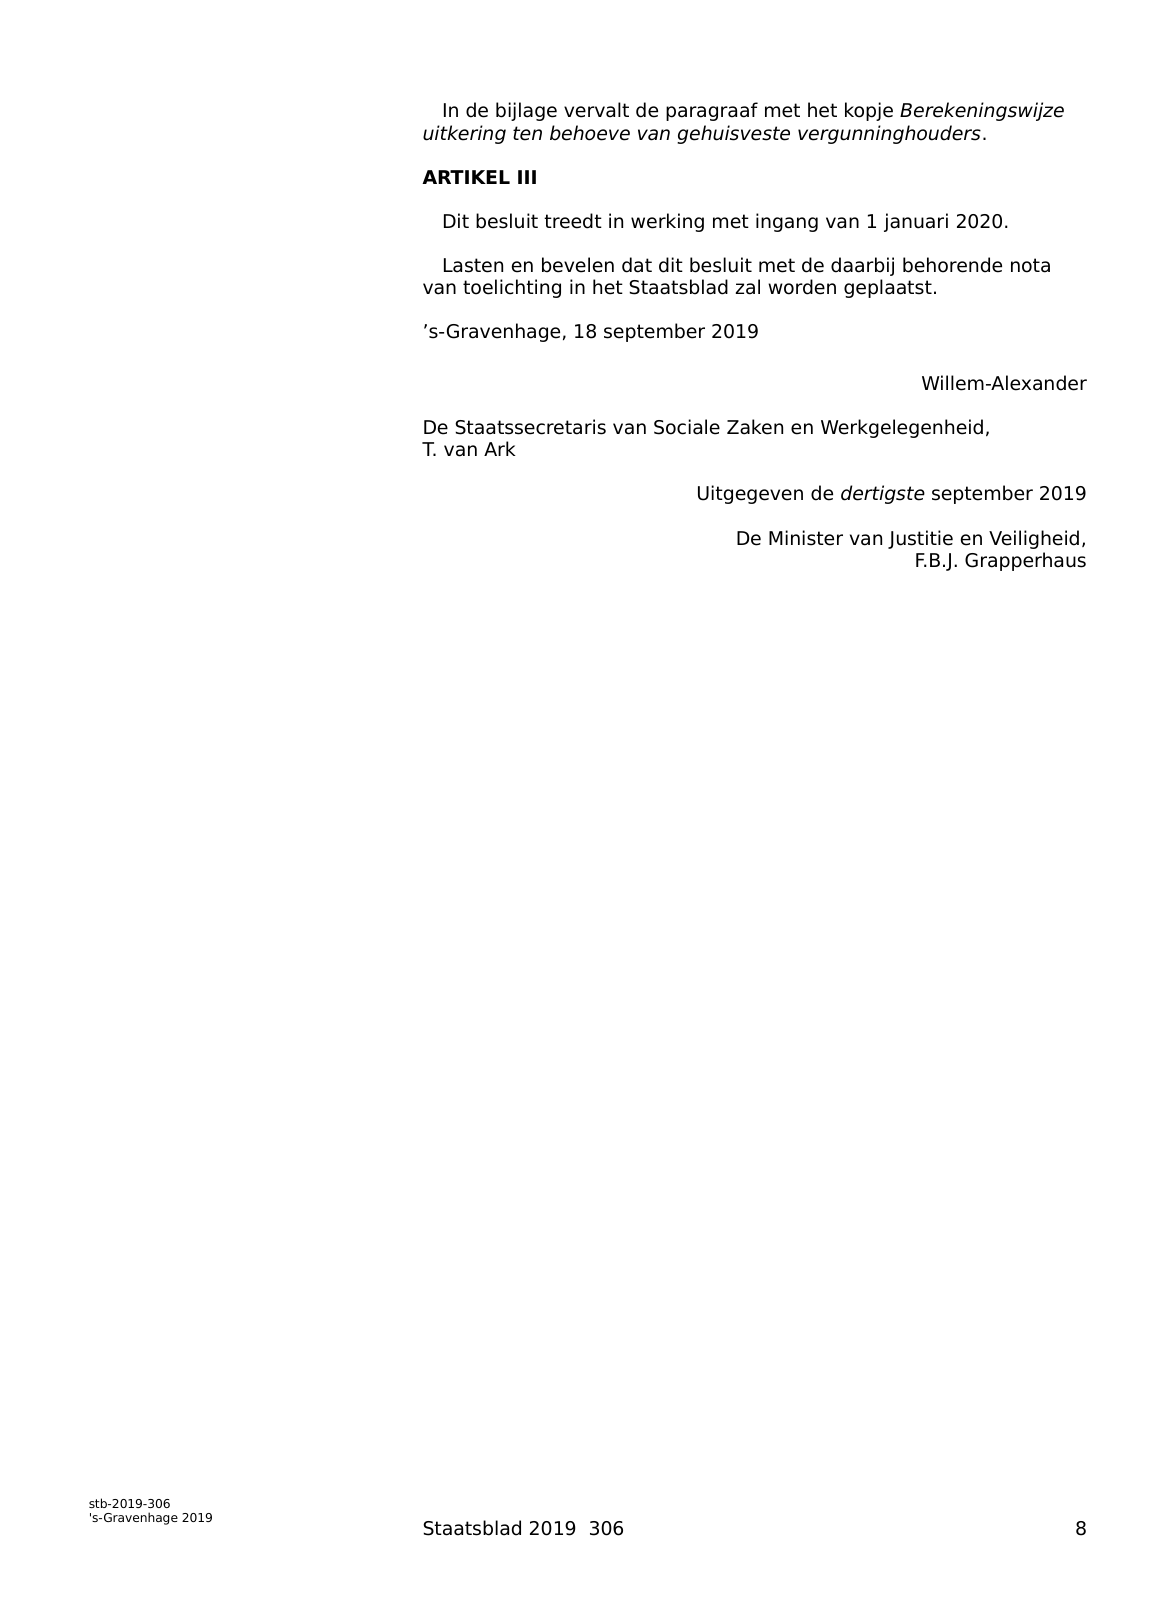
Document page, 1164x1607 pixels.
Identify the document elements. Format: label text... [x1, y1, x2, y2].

text stb-2019-306 [88, 1497, 323, 1511]
text Uitgegeven de dertigste september 2019 [422, 483, 1087, 505]
subtitle ARTIKEL III [422, 167, 1087, 188]
text ’s-Gravenhage, 18 september 2019 [422, 321, 1087, 343]
text Willem-Alexander [422, 373, 1087, 395]
text De Minister van Justitie en Veiligheid, F.B.J. Grapperhaus [422, 527, 1087, 571]
text Lasten en bevelen dat dit besluit met de daarbij behorende nota van toelichting in het Staatsblad zal worden geplaatst. [422, 255, 1087, 299]
text 's-Gravenhage 2019 [88, 1511, 323, 1525]
text In de bijlage vervalt de paragraaf met het kopje Berekeningswijze uitkering ten behoeve van gehuisveste vergunninghouders. [422, 100, 1087, 144]
text De Staatssecretaris van Sociale Zaken en Werkgelegenheid, T. van Ark [422, 417, 1087, 461]
text Dit besluit treedt in werking met ingang van 1 januari 2020. [422, 211, 1087, 233]
